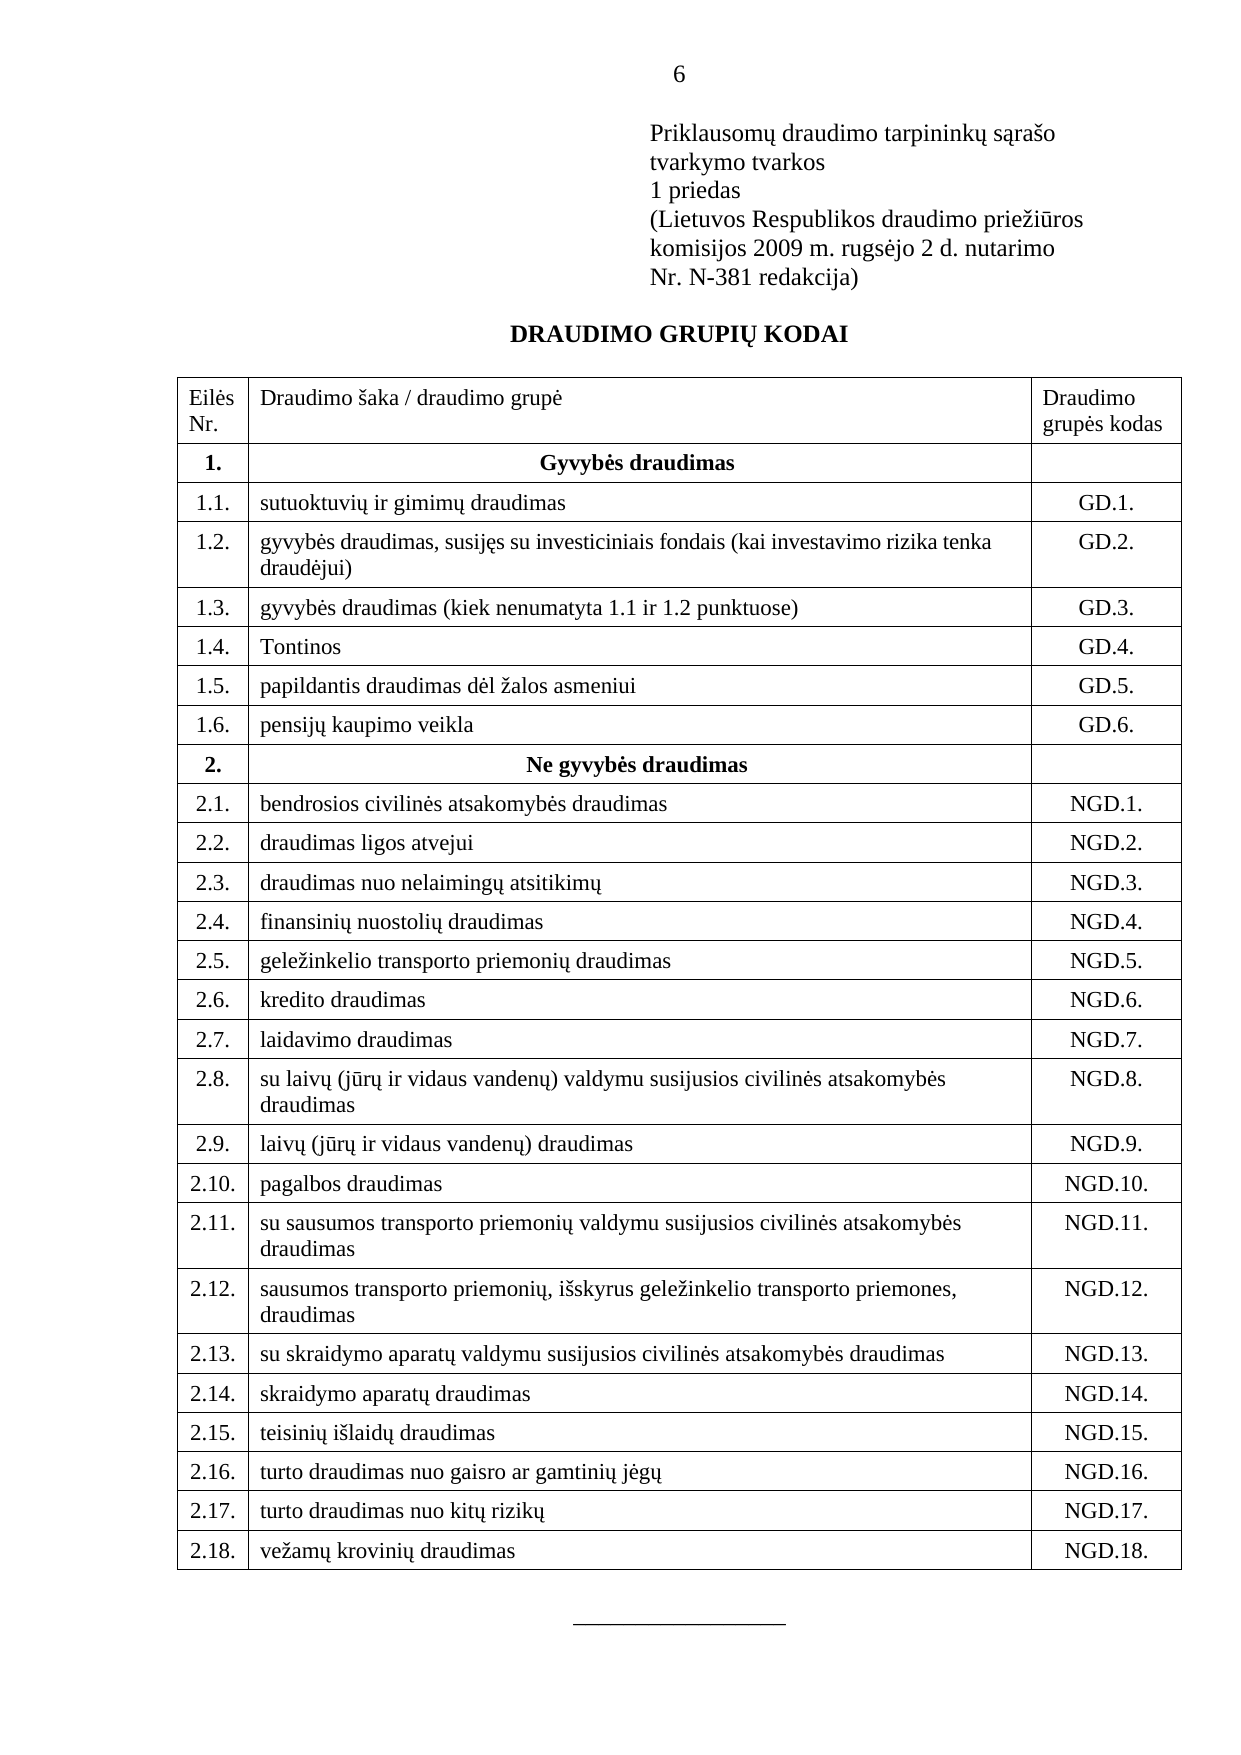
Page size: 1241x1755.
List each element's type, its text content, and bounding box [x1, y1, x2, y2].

table_cell teisinių išlaidų draudimas [249, 1413, 1031, 1451]
table_cell vežamų krovinių draudimas [249, 1531, 1031, 1569]
table_cell NGD.9. [1032, 1125, 1181, 1163]
table_cell GD.1. [1032, 483, 1181, 521]
text (Lietuvos Respublikos draudimo priežiūros [649, 204, 1181, 233]
text _________________ [177, 1599, 1181, 1627]
table_cell 1.6. [178, 706, 248, 744]
table_cell 2.17. [178, 1491, 248, 1530]
text tvarkymo tvarkos [649, 147, 1181, 176]
table_cell gyvybės draudimas (kiek nenumatyta 1.1 ir 1.2 punktuose) [249, 588, 1031, 626]
table_cell gyvybės draudimas, susijęs su investiciniais fondais (kai investavimo rizika tenka draudėjui) [249, 522, 1031, 587]
table_cell NGD.11. [1032, 1203, 1181, 1268]
table_cell Tontinos [249, 627, 1031, 665]
table_cell NGD.5. [1032, 941, 1181, 979]
table_cell geležinkelio transporto priemonių draudimas [249, 941, 1031, 979]
table_cell 1.2. [178, 522, 248, 587]
table_cell 2.9. [178, 1125, 248, 1163]
table_cell 2.11. [178, 1203, 248, 1268]
table_cell NGD.17. [1032, 1491, 1181, 1530]
table_cell draudimas nuo nelaimingų atsitikimų [249, 863, 1031, 901]
table_cell GD.4. [1032, 627, 1181, 665]
table_cell 1.4. [178, 627, 248, 665]
table_cell 2.13. [178, 1334, 248, 1373]
table_cell NGD.7. [1032, 1020, 1181, 1058]
text DRAUDIMO GRUPIŲ KODAI [177, 319, 1181, 348]
table_cell 1.3. [178, 588, 248, 626]
table_cell 1.5. [178, 666, 248, 704]
table_cell NGD.15. [1032, 1413, 1181, 1451]
table_cell NGD.8. [1032, 1059, 1181, 1123]
table_cell [1032, 745, 1181, 783]
table_cell skraidymo aparatų draudimas [249, 1374, 1031, 1412]
table_cell NGD.12. [1032, 1269, 1181, 1333]
table_cell turto draudimas nuo gaisro ar gamtinių jėgų [249, 1452, 1031, 1490]
table_cell sutuoktuvių ir gimimų draudimas [249, 483, 1031, 521]
table_cell su sausumos transporto priemonių valdymu susijusios civilinės atsakomybės draudimas [249, 1203, 1031, 1268]
table_cell 2.15. [178, 1413, 248, 1451]
table_cell pensijų kaupimo veikla [249, 706, 1031, 744]
table_cell 1.1. [178, 483, 248, 521]
text Nr. N-381 redakcija) [649, 262, 1181, 291]
table_cell 2.6. [178, 980, 248, 1019]
table_cell GD.5. [1032, 666, 1181, 704]
table_cell 2.1. [178, 784, 248, 822]
table_cell NGD.10. [1032, 1164, 1181, 1202]
text 1 priedas [649, 176, 1181, 204]
table_header Draudimo grupės kodas [1032, 378, 1181, 442]
table_cell 2.16. [178, 1452, 248, 1490]
table_cell 2.8. [178, 1059, 248, 1123]
table_cell 2.7. [178, 1020, 248, 1058]
table_cell laidavimo draudimas [249, 1020, 1031, 1058]
table_cell NGD.16. [1032, 1452, 1181, 1490]
table_cell 2.14. [178, 1374, 248, 1412]
table_cell Gyvybės draudimas [249, 444, 1031, 482]
table_cell 2. [178, 745, 248, 783]
table_cell 2.2. [178, 823, 248, 862]
table_cell NGD.3. [1032, 863, 1181, 901]
table_cell pagalbos draudimas [249, 1164, 1031, 1202]
text komisijos 2009 m. rugsėjo 2 d. nutarimo [649, 233, 1181, 262]
table_cell draudimas ligos atvejui [249, 823, 1031, 862]
table_cell papildantis draudimas dėl žalos asmeniui [249, 666, 1031, 704]
table_cell laivų (jūrų ir vidaus vandenų) draudimas [249, 1125, 1031, 1163]
table_cell 1. [178, 444, 248, 482]
table_cell su skraidymo aparatų valdymu susijusios civilinės atsakomybės draudimas [249, 1334, 1031, 1373]
table_cell 2.5. [178, 941, 248, 979]
table_cell turto draudimas nuo kitų rizikų [249, 1491, 1031, 1530]
table_cell 2.18. [178, 1531, 248, 1569]
table_cell 2.12. [178, 1269, 248, 1333]
table_cell 2.3. [178, 863, 248, 901]
table_cell NGD.13. [1032, 1334, 1181, 1373]
table_cell GD.6. [1032, 706, 1181, 744]
table_cell Ne gyvybės draudimas [249, 745, 1031, 783]
table_cell GD.2. [1032, 522, 1181, 587]
table_cell su laivų (jūrų ir vidaus vandenų) valdymu susijusios civilinės atsakomybės draudimas [249, 1059, 1031, 1123]
table_cell NGD.18. [1032, 1531, 1181, 1569]
table_cell NGD.2. [1032, 823, 1181, 862]
table_cell sausumos transporto priemonių, išskyrus geležinkelio transporto priemones, draudimas [249, 1269, 1031, 1333]
table_cell [1032, 444, 1181, 482]
table_header Eilės Nr. [178, 378, 248, 442]
table_cell 2.10. [178, 1164, 248, 1202]
table_cell NGD.14. [1032, 1374, 1181, 1412]
table_cell NGD.6. [1032, 980, 1181, 1019]
table_cell kredito draudimas [249, 980, 1031, 1019]
table_cell 2.4. [178, 902, 248, 940]
table_cell NGD.4. [1032, 902, 1181, 940]
table_cell GD.3. [1032, 588, 1181, 626]
table_cell finansinių nuostolių draudimas [249, 902, 1031, 940]
table_cell NGD.1. [1032, 784, 1181, 822]
table_header Draudimo šaka / draudimo grupė [249, 378, 1031, 442]
text Priklausomų draudimo tarpininkų sąrašo [649, 118, 1181, 147]
table_cell bendrosios civilinės atsakomybės draudimas [249, 784, 1031, 822]
